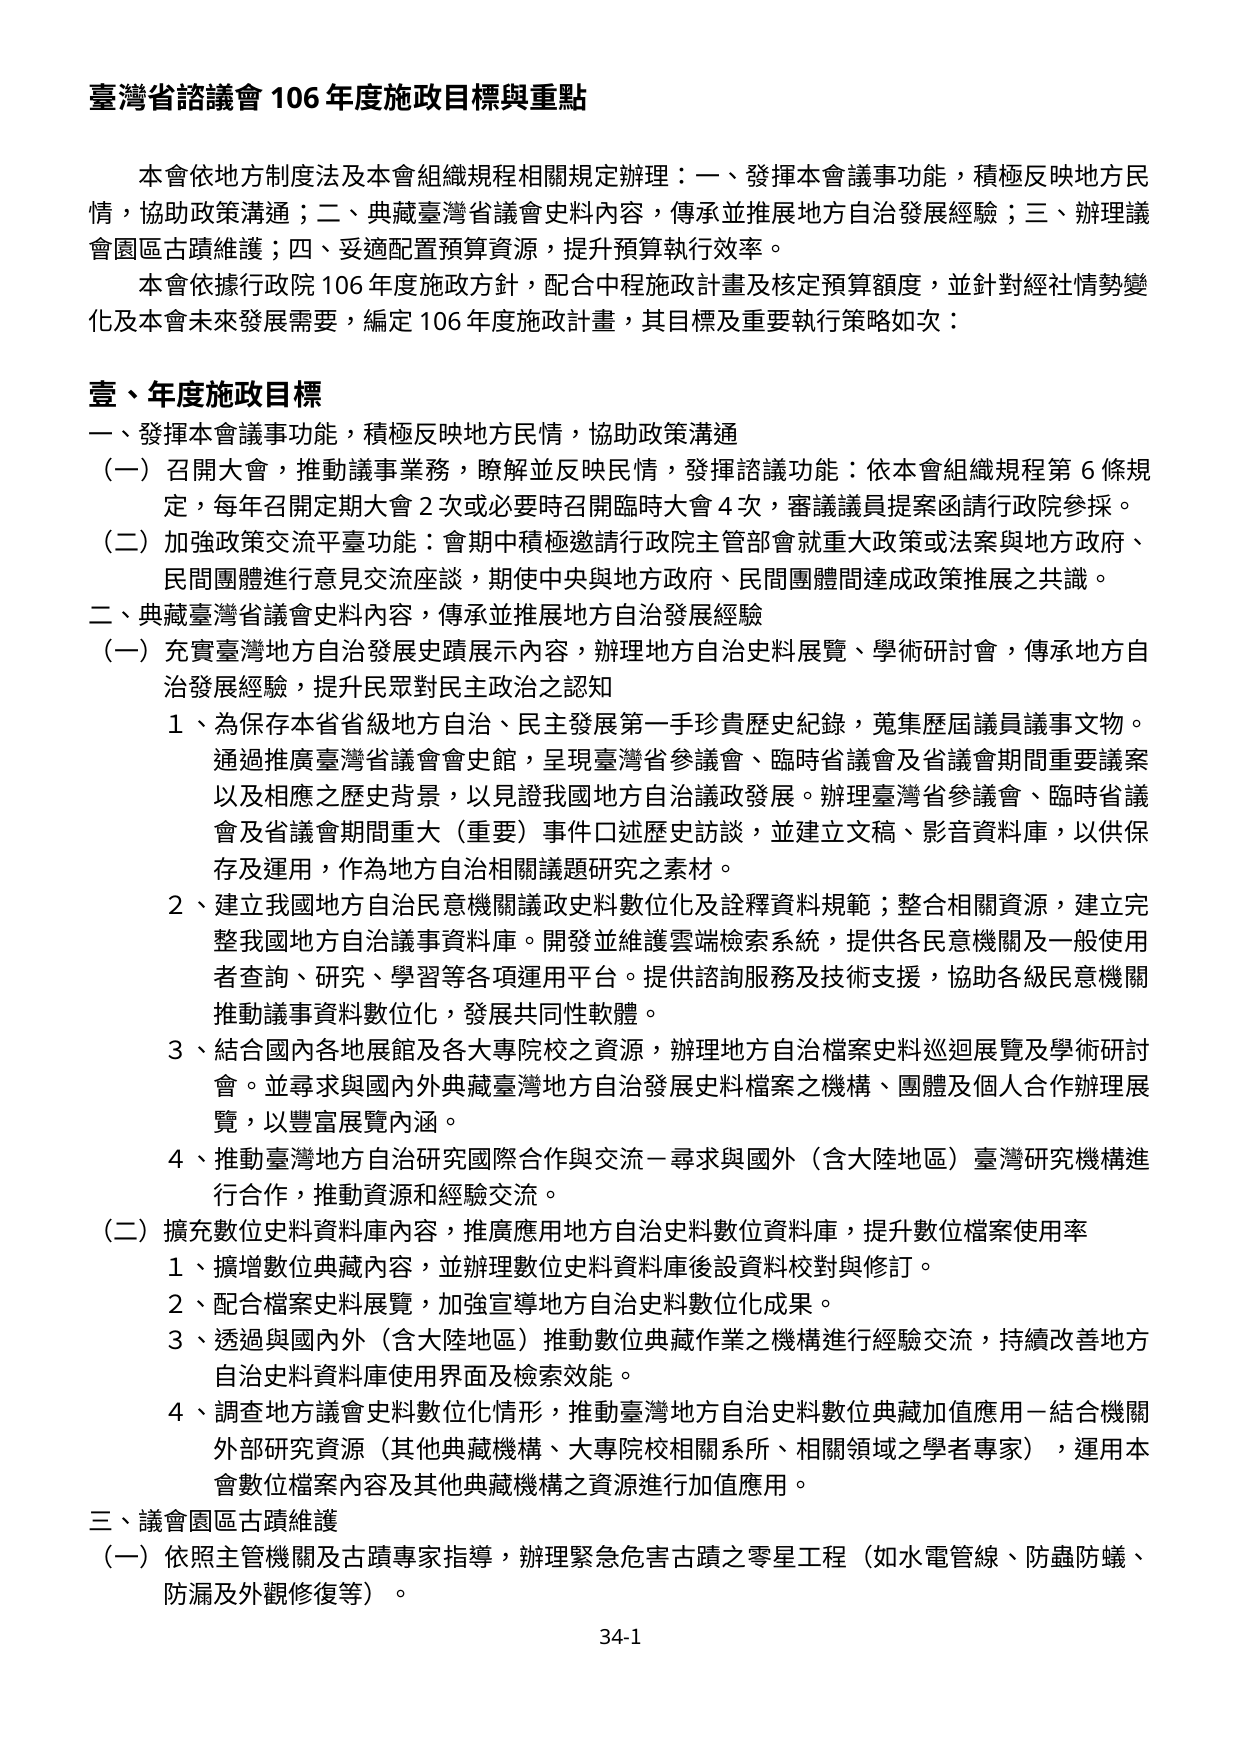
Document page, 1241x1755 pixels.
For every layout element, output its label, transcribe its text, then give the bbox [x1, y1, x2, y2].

text 壹、年度施政目標 [89, 372, 1152, 414]
text （一）召開大會，推動議事業務，瞭解並反映民情，發揮諮議功能：依本會組織規程第6條規定，每年召開定期大會2次或必要時召開臨時大會4次，審議議員提案函請行政院參採。 [89, 450, 1152, 523]
text 三、議會園區古蹟維護 [89, 1502, 1152, 1538]
text 本會依據行政院106年度施政方針，配合中程施政計畫及核定預算額度，並針對經社情勢變化及本會未來發展需要，編定106年度施政計畫，其目標及重要執行策略如次： [89, 266, 1152, 338]
text 一、發揮本會議事功能，積極反映地方民情，協助政策溝通 [89, 414, 1152, 450]
text ２、建立我國地方自治民意機關議政史料數位化及詮釋資料規範；整合相關資源，建立完整我國地方自治議事資料庫。開發並維護雲端檢索系統，提供各民意機關及一般使用者查詢、研究、學習等各項運用平台。提供諮詢服務及技術支援，協助各級民意機關推動議事資料數位化，發展共同性軟體。 [164, 885, 1152, 1030]
text 本會依地方制度法及本會組織規程相關規定辦理：一、發揮本會議事功能，積極反映地方民情，協助政策溝通；二、典藏臺灣省議會史料內容，傳承並推展地方自治發展經驗；三、辦理議會園區古蹟維護；四、妥適配置預算資源，提升預算執行效率。 [89, 157, 1152, 266]
text （一）充實臺灣地方自治發展史蹟展示內容，辦理地方自治史料展覽、學術研討會，傳承地方自治發展經驗，提升民眾對民主政治之認知 [89, 632, 1152, 704]
text ３、透過與國內外（含大陸地區）推動數位典藏作業之機構進行經驗交流，持續改善地方自治史料資料庫使用界面及檢索效能。 [164, 1320, 1152, 1393]
text ４、推動臺灣地方自治研究國際合作與交流－尋求與國外（含大陸地區）臺灣研究機構進行合作，推動資源和經驗交流。 [164, 1139, 1152, 1212]
text １、為保存本省省級地方自治、民主發展第一手珍貴歷史紀錄，蒐集歷屆議員議事文物。通過推廣臺灣省議會會史館，呈現臺灣省參議會、臨時省議會及省議會期間重要議案以及相應之歷史背景，以見證我國地方自治議政發展。辦理臺灣省參議會、臨時省議會及省議會期間重大（重要）事件口述歷史訪談，並建立文稿、影音資料庫，以供保存及運用，作為地方自治相關議題研究之素材。 [164, 704, 1152, 885]
text 二、典藏臺灣省議會史料內容，傳承並推展地方自治發展經驗 [89, 595, 1152, 632]
text 臺灣省諮議會106年度施政目標與重點 [89, 75, 1152, 117]
text ３、結合國內各地展館及各大專院校之資源，辦理地方自治檔案史料巡迴展覽及學術研討會。並尋求與國內外典藏臺灣地方自治發展史料檔案之機構、團體及個人合作辦理展覽，以豐富展覽內涵。 [164, 1030, 1152, 1139]
text １、擴增數位典藏內容，並辦理數位史料資料庫後設資料校對與修訂。 [164, 1248, 1152, 1284]
text （二）擴充數位史料資料庫內容，推廣應用地方自治史料數位資料庫，提升數位檔案使用率 [89, 1212, 1152, 1248]
text （一）依照主管機關及古蹟專家指導，辦理緊急危害古蹟之零星工程（如水電管線、防蟲防蟻、防漏及外觀修復等）。 [89, 1538, 1152, 1610]
text （二）加強政策交流平臺功能：會期中積極邀請行政院主管部會就重大政策或法案與地方政府、民間團體進行意見交流座談，期使中央與地方政府、民間團體間達成政策推展之共識。 [89, 523, 1152, 595]
text ４、調查地方議會史料數位化情形，推動臺灣地方自治史料數位典藏加值應用－結合機關外部研究資源（其他典藏機構、大專院校相關系所、相關領域之學者專家），運用本會數位檔案內容及其他典藏機構之資源進行加值應用。 [164, 1393, 1152, 1502]
text ２、配合檔案史料展覽，加強宣導地方自治史料數位化成果。 [164, 1284, 1152, 1320]
